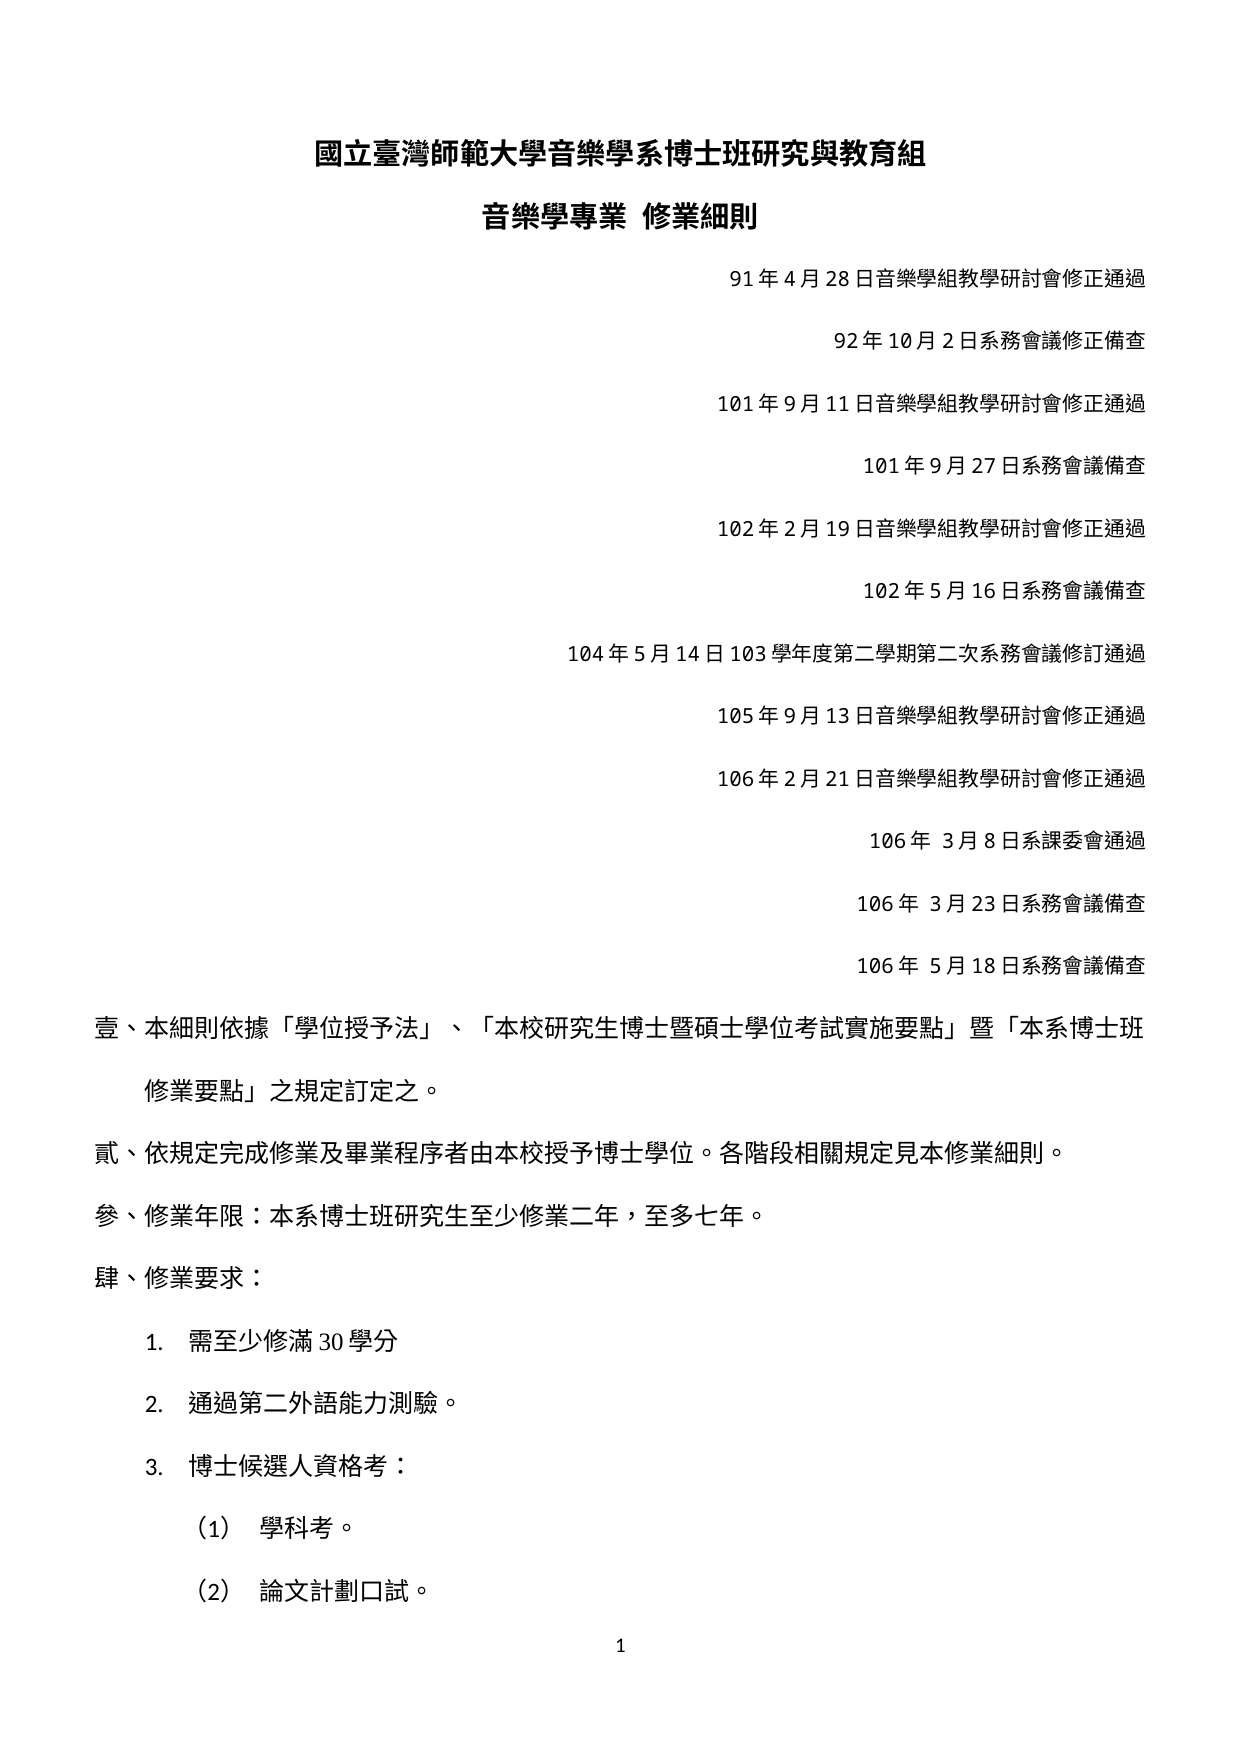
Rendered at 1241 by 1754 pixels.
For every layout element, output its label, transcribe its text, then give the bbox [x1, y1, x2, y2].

list 博士候選人資格考： [144, 1423, 1146, 1485]
list 需至少修滿30學分 [144, 1298, 1146, 1360]
text 92年10月2日系務會議修正備查 [94, 298, 1146, 360]
text 106年 3月8日系課委會通過 [94, 798, 1146, 860]
text 肆、修業要求： [94, 1235, 1146, 1298]
text 壹、本細則依據「學位授予法」、「本校研究生博士暨碩士學位考試實施要點」暨「本系博士班修業要點」之規定訂定之。 [94, 985, 1146, 1110]
text 106年 5月18日系務會議備查 [94, 923, 1146, 985]
text 106年2月21日音樂學組教學研討會修正通過 [94, 735, 1146, 798]
text 參、修業年限：本系博士班研究生至少修業二年，至多七年。 [94, 1173, 1146, 1235]
list 論文計劃口試。 [182, 1548, 1146, 1610]
text 102年2月19日音樂學組教學研討會修正通過 [94, 485, 1146, 548]
text 101年9月11日音樂學組教學研討會修正通過 [94, 360, 1146, 423]
text 91年4月28日音樂學組教學研討會修正通過 [94, 235, 1146, 298]
list 學科考。 [182, 1485, 1146, 1548]
text 104年5月14日103學年度第二學期第二次系務會議修訂通過 [94, 610, 1146, 673]
list 通過第二外語能力測驗。 [144, 1360, 1146, 1423]
text 105年9月13日音樂學組教學研討會修正通過 [94, 673, 1146, 735]
text 國立臺灣師範大學音樂學系博士班研究與教育組 [94, 110, 1146, 173]
text 101年9月27日系務會議備查 [94, 423, 1146, 485]
text 106年 3月23日系務會議備查 [94, 860, 1146, 923]
text 102年5月16日系務會議備查 [94, 548, 1146, 610]
text 貳、依規定完成修業及畢業程序者由本校授予博士學位。各階段相關規定見本修業細則。 [94, 1110, 1146, 1173]
text 音樂學專業 修業細則 [94, 173, 1146, 235]
